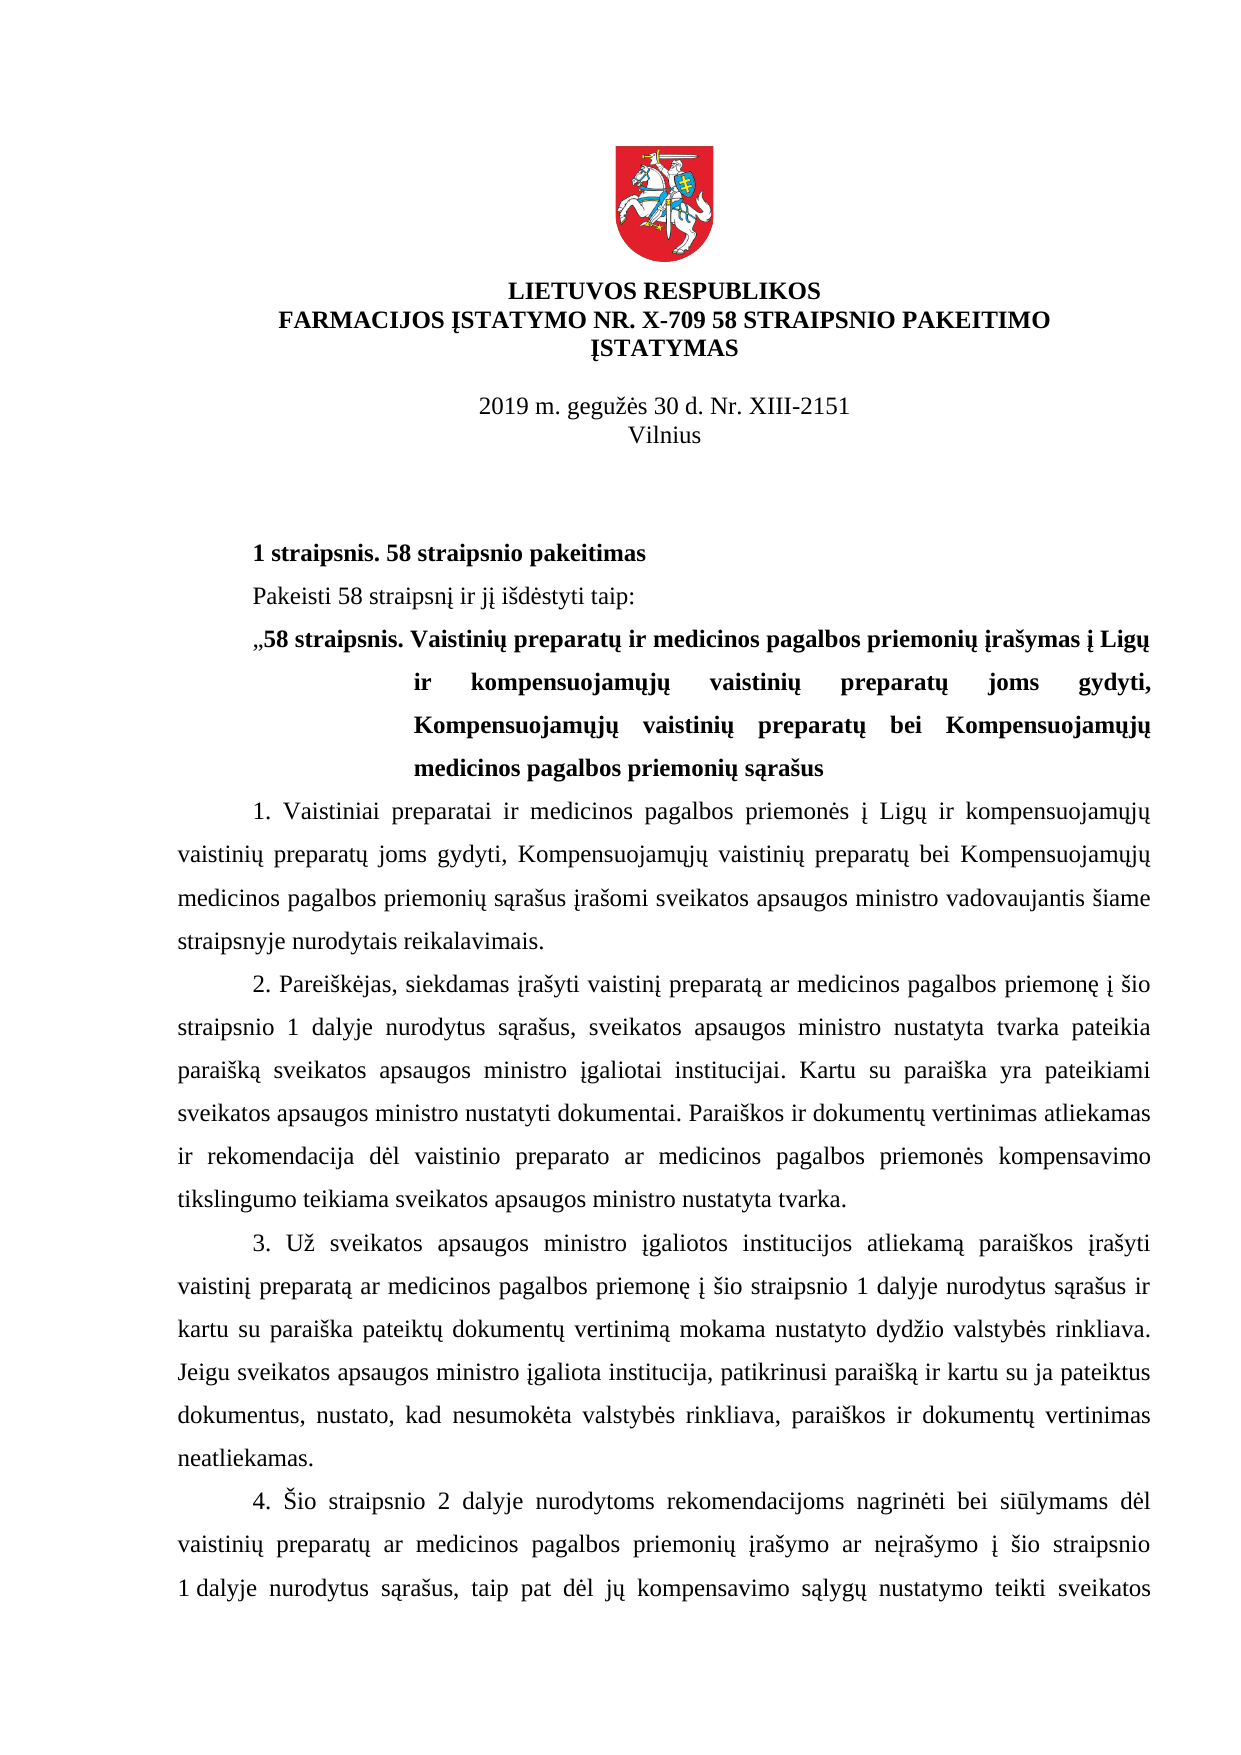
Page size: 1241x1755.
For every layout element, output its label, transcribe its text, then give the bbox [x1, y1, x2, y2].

text 1 straipsnis. 58 straipsnio pakeitimas [177, 538, 1152, 566]
text Pakeisti 58 straipsnį ir jį išdėstyti taip: [177, 581, 1152, 609]
text 4. Šio straipsnio 2 dalyje nurodytoms rekomendacijoms nagrinėti bei siūlymams dėl vaistinių preparatų ar medicinos pagalbos priemonių įrašymo ar neįrašymo į šio straipsnio 1 dalyje nurodytus sąrašus, taip pat dėl jų kompensavimo sąlygų nustatymo teikti sveikatos [177, 1486, 1152, 1601]
text 2019 m. gegužės 30 d. Nr. XIII-2151 [177, 391, 1152, 420]
text 1. Vaistiniai preparatai ir medicinos pagalbos priemonės į Ligų ir kompensuojamųjų vaistinių preparatų joms gydyti, Kompensuojamųjų vaistinių preparatų bei Kompensuojamųjų medicinos pagalbos priemonių sąrašus įrašomi sveikatos apsaugos ministro vadovaujantis šiame straipsnyje nurodytais reikalavimais. [177, 796, 1152, 954]
text 3. Už sveikatos apsaugos ministro įgaliotos institucijos atliekamą paraiškos įrašyti vaistinį preparatą ar medicinos pagalbos priemonę į šio straipsnio 1 dalyje nurodytus sąrašus ir kartu su paraiška pateiktų dokumentų vertinimą mokama nustatyto dydžio valstybės rinkliava. Jeigu sveikatos apsaugos ministro įgaliota institucija, patikrinusi paraišką ir kartu su ja pateiktus dokumentus, nustato, kad nesumokėta valstybės rinkliava, paraiškos ir dokumentų vertinimas neatliekamas. [177, 1228, 1152, 1472]
text LIETUVOS RESPUBLIKOS [177, 276, 1152, 305]
text 2. Pareiškėjas, siekdamas įrašyti vaistinį preparatą ar medicinos pagalbos priemonę į šio straipsnio 1 dalyje nurodytus sąrašus, sveikatos apsaugos ministro nustatyta tvarka pateikia paraišką sveikatos apsaugos ministro įgaliotai institucijai. Kartu su paraiška yra pateikiami sveikatos apsaugos ministro nustatyti dokumentai. Paraiškos ir dokumentų vertinimas atliekamas ir rekomendacija dėl vaistinio preparato ar medicinos pagalbos priemonės kompensavimo tikslingumo teikiama sveikatos apsaugos ministro nustatyta tvarka. [177, 969, 1152, 1213]
text FARMACIJOS ĮSTATYMO NR. X-709 58 STRAIPSNIO PAKEITIMO [177, 305, 1152, 333]
text „58 straipsnis. Vaistinių preparatų ir medicinos pagalbos priemonių įrašymas į Ligų ir kompensuojamųjų vaistinių preparatų joms gydyti, Kompensuojamųjų vaistinių preparatų bei Kompensuojamųjų medicinos pagalbos priemonių sąrašus [252, 624, 1152, 782]
text Vilnius [177, 420, 1152, 448]
text ĮSTATYMAS [177, 333, 1152, 362]
